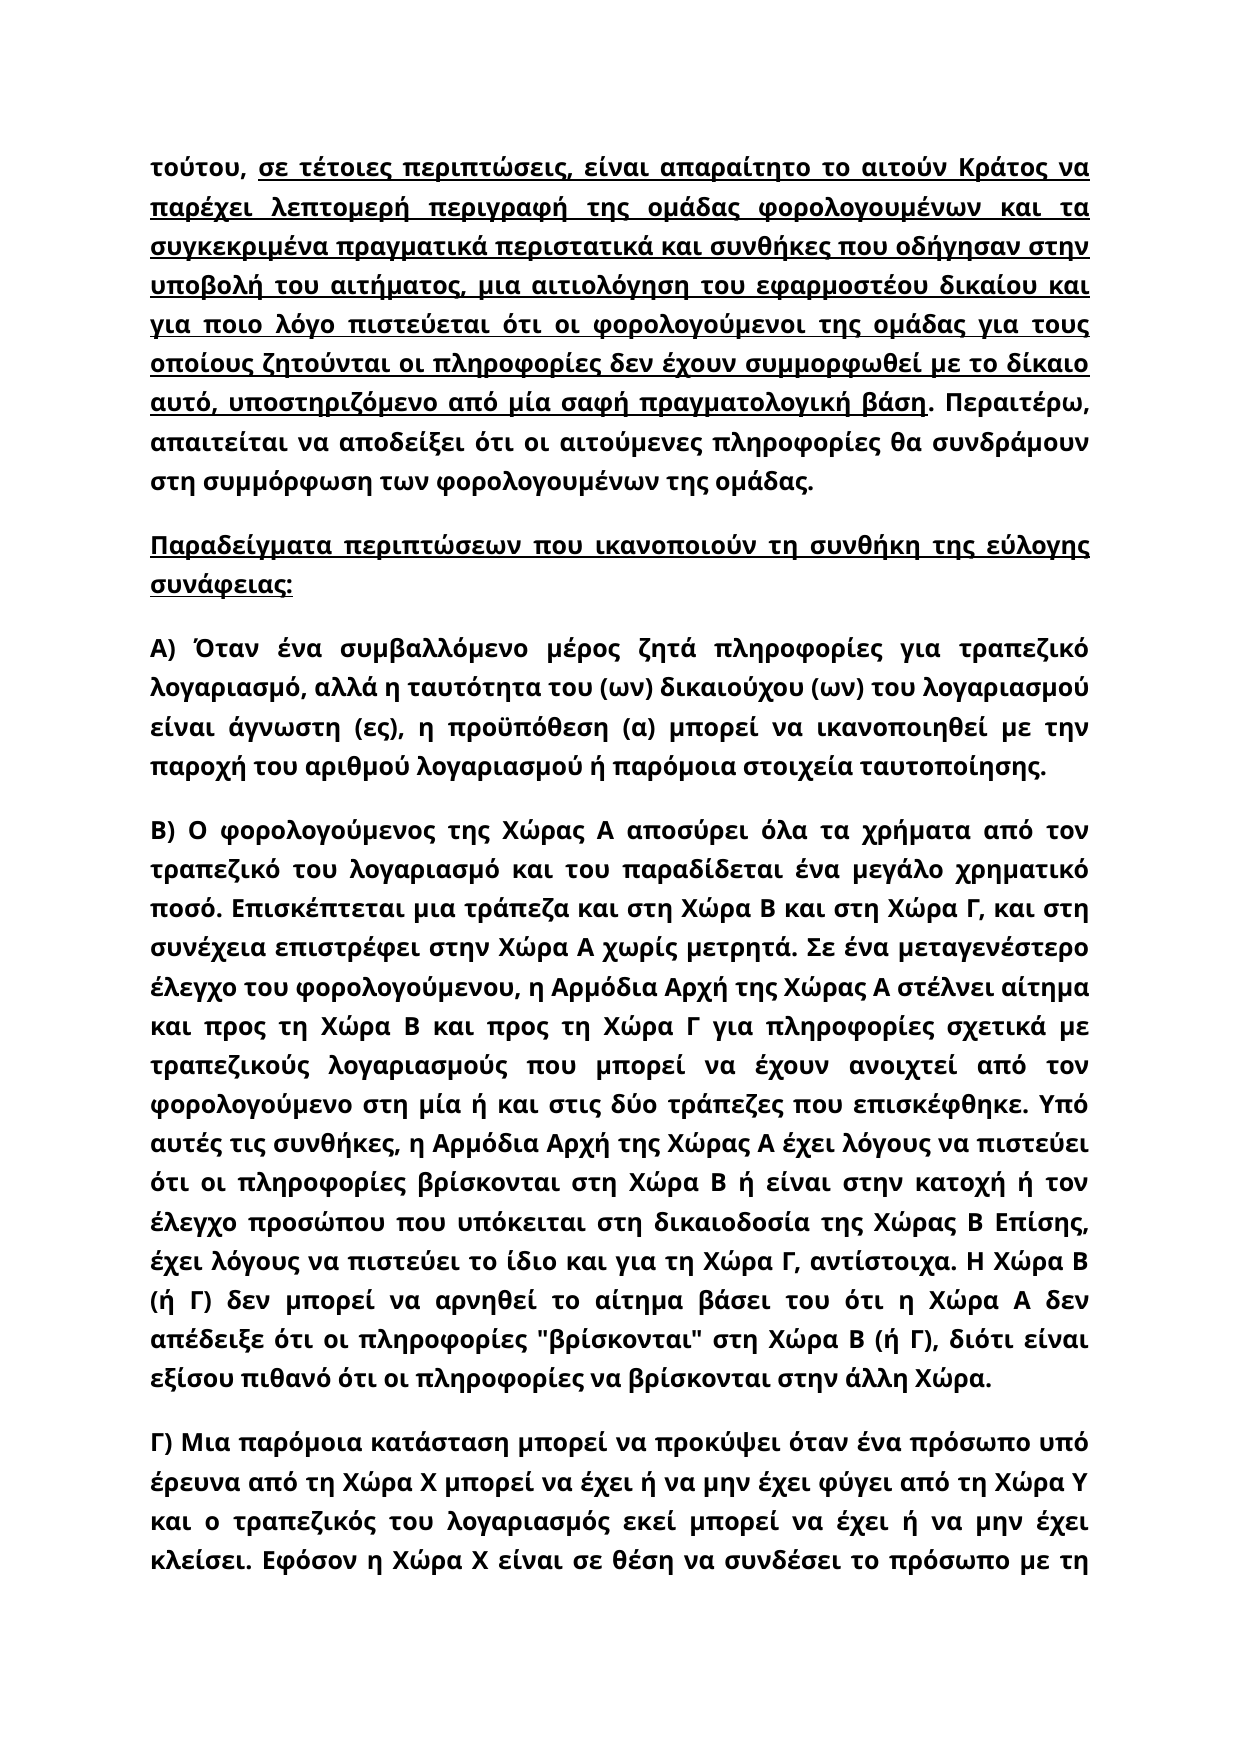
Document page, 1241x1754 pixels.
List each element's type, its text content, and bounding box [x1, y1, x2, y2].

text συγκεκριμένα πραγματικά περιστατικά και συνθήκες που οδήγησαν στην [150, 220, 1090, 257]
text για ποιο λόγο πιστεύεται ότι οι φορολογούμενοι της ομάδας για τους [150, 298, 1090, 336]
text υποβολή του αιτήματος, μια αιτιολόγηση του εφαρμοστέου δικαίου και [150, 259, 1090, 296]
text οποίους ζητούνται οι πληροφορίες δεν έχουν συμμορφωθεί με το δίκαιο [150, 337, 1090, 375]
text Παραδείγματα περιπτώσεων που ικανοποιούν τη συνθήκη της εύλογης [150, 527, 1090, 556]
text αυτό, υποστηριζόμενο από μία σαφή πραγματολογική βάση. Περαιτέρω, απαιτείται να αποδείξει ότι οι αιτούμενες πληροφορίες θα συνδράμουν στη συμμόρφωση των φορολογουμένων της ομάδας. [150, 377, 1090, 497]
text συνάφειας: [150, 558, 1090, 601]
text Β) Ο φορολογούμενος της Χώρας Α αποσύρει όλα τα χρήματα από τον τραπεζικό του λογαριασμό και του παραδίδεται ένα μεγάλο χρηματικό ποσό. Επισκέπτεται μια τράπεζα και στη Χώρα Β και στη Χώρα Γ, και στη συνέχεια επιστρέφει στην Χώρα Α χωρίς μετρητά. Σε ένα μεταγενέστερο έλεγχο του φορολογούμενου, η Αρμόδια Αρχή της Χώρας Α στέλνει αίτημα και προς τη Χώρα Β και προς τη Χώρα Γ για πληροφορίες σχετικά με τραπεζικούς λογαριασμούς που μπορεί να έχουν ανοιχτεί από τον φορολογούμενο στη μία ή και στις δύο τράπεζες που επισκέφθηκε. Υπό αυτές τις συνθήκες, η Αρμόδια Αρχή της Χώρας Α έχει λόγους να πιστεύει ότι οι πληροφορίες βρίσκονται στη Χώρα Β ή είναι στην κατοχή ή τον έλεγχο προσώπου που υπόκειται στη δικαιοδοσία της Χώρας Β Επίσης, έχει λόγους να πιστεύει το ίδιο και για τη Χώρα Γ, αντίστοιχα. Η Χώρα Β (ή Γ) δεν μπορεί να αρνηθεί το αίτημα βάσει του ότι η Χώρα Α δεν απέδειξε ότι οι πληροφορίες "βρίσκονται" στη Χώρα Β (ή Γ), διότι είναι εξίσου πιθανό ότι οι πληροφορίες να βρίσκονται στην άλλη Χώρα. [150, 812, 1090, 1395]
text Α) Όταν ένα συμβαλλόμενο μέρος ζητά πληροφορίες για τραπεζικό λογαριασμό, αλλά η ταυτότητα του (ων) δικαιούχου (ων) του λογαριασμού είναι άγνωστη (ες), η προϋπόθεση (α) μπορεί να ικανοποιηθεί με την παροχή του αριθμού λογαριασμού ή παρόμοια στοιχεία ταυτοποίησης. [150, 631, 1090, 782]
text τούτου, σε τέτοιες περιπτώσεις, είναι απαραίτητο το αιτούν Κράτος να παρέχει λεπτομερή περιγραφή της ομάδας φορολογουμένων και τα [150, 150, 1090, 218]
text Γ) Μια παρόμοια κατάσταση μπορεί να προκύψει όταν ένα πρόσωπο υπό έρευνα από τη Χώρα Χ μπορεί να έχει ή να μην έχει φύγει από τη Χώρα Y και ο τραπεζικός του λογαριασμός εκεί μπορεί να έχει ή να μην έχει κλείσει. Εφόσον η Χώρα Χ είναι σε θέση να συνδέσει το πρόσωπο με τη [150, 1425, 1090, 1577]
